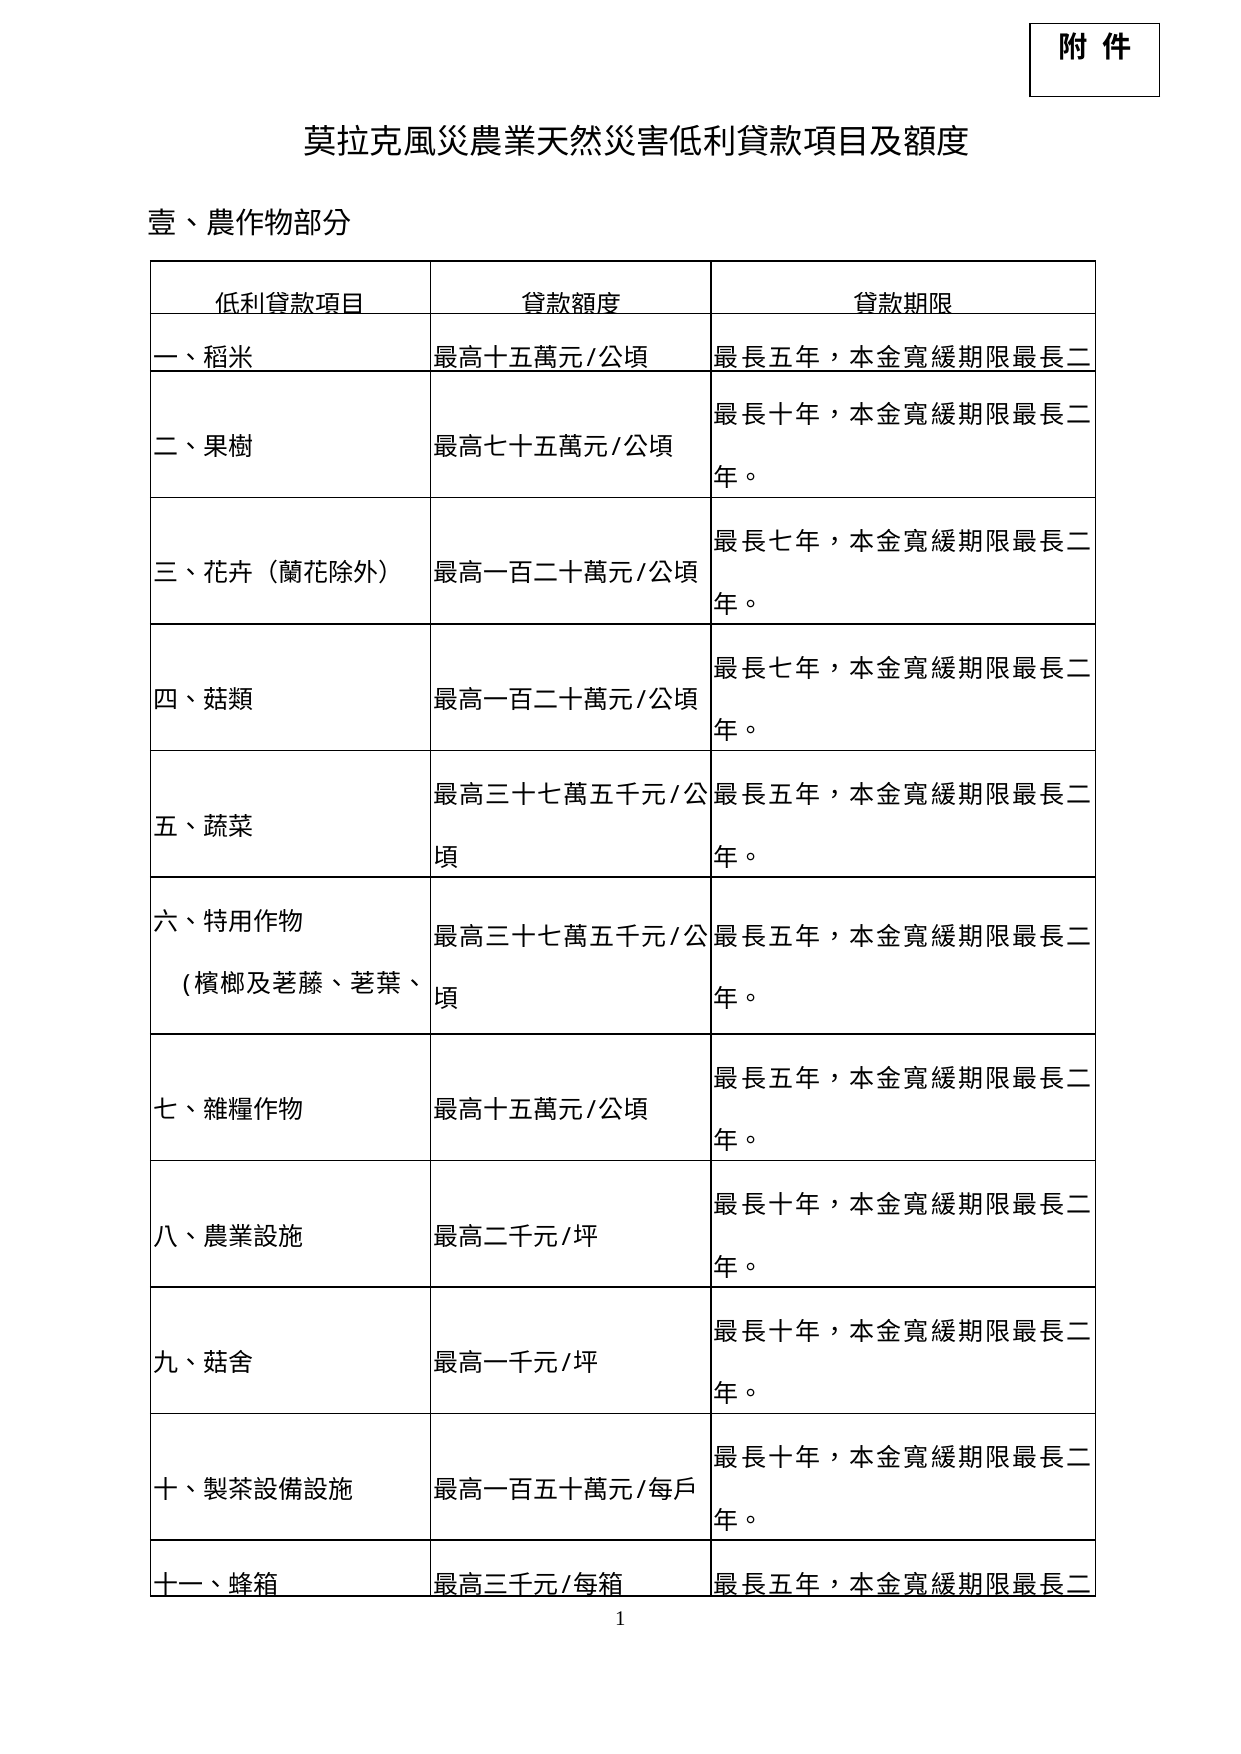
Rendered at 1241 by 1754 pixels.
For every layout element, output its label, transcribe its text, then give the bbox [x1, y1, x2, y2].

table_cell 五、蔬菜 [151, 751, 430, 876]
table_header 貸款期限 [712, 262, 1095, 312]
table_cell 十一、蜂箱 [151, 1541, 430, 1595]
table_cell 二、果樹 [151, 372, 430, 496]
table_cell 最長五年，本金寬緩期限最長二年。 [712, 1035, 1095, 1159]
table_cell 六、特用作物 (檳榔及荖藤、荖葉、荖花未辦妥專案種植登記者，不予申貸) [151, 878, 430, 1033]
table_cell 最高十五萬元/公頃 [431, 1035, 710, 1159]
table_cell 九、菇舍 [151, 1288, 430, 1413]
table_cell 三、花卉（蘭花除外） [151, 498, 430, 623]
table_cell 十、製茶設備設施 [151, 1414, 430, 1539]
table_cell 最高十五萬元/公頃 [431, 314, 710, 370]
table_cell 最長五年，本金寬緩期限最長二年。 [712, 314, 1095, 370]
table_cell 最高一千元/坪 [431, 1288, 710, 1413]
table_cell 最長十年，本金寬緩期限最長二年。 [712, 372, 1095, 496]
table_cell 最高七十五萬元/公頃 [431, 372, 710, 496]
table_cell 七、雜糧作物 [151, 1035, 430, 1159]
table_cell 最高一百五十萬元/每戶 [431, 1414, 710, 1539]
table_cell 最長十年，本金寬緩期限最長二年。 [712, 1414, 1095, 1539]
table_cell 最長十年，本金寬緩期限最長二年。 [712, 1288, 1095, 1413]
table_cell 最高三十七萬五千元/公頃 [431, 878, 710, 1033]
table_cell 最長七年，本金寬緩期限最長二年。 [712, 498, 1095, 623]
table_cell 最高一百二十萬元/公頃 [431, 498, 710, 623]
text 附 件 [1031, 24, 1159, 66]
table_cell 最長十年，本金寬緩期限最長二年。 [712, 1161, 1095, 1286]
table_cell 最長五年，本金寬緩期限最長二年。 [712, 1541, 1095, 1595]
table_cell 最高二千元/坪 [431, 1161, 710, 1286]
table_cell 四、菇類 [151, 625, 430, 749]
table_cell 最長五年，本金寬緩期限最長二年。 [712, 878, 1095, 1033]
table_cell 最長五年，本金寬緩期限最長二年。 [712, 751, 1095, 876]
table_cell 最高一百二十萬元/公頃 [431, 625, 710, 749]
table_header 貸款額度 [431, 262, 710, 312]
table_cell 一、稻米 [151, 314, 430, 370]
text 莫拉克風災農業天然災害低利貸款項目及額度 [148, 97, 1124, 160]
table_cell 最高三千元/每箱 [431, 1541, 710, 1595]
table_cell 八、農業設施 [151, 1161, 430, 1286]
table_header 低利貸款項目 [151, 262, 430, 312]
table_cell 最高三十七萬五千元/公頃 [431, 751, 710, 876]
text 壹、農作物部分 [148, 179, 1092, 241]
text [1031, 66, 1159, 96]
table_cell 最長七年，本金寬緩期限最長二年。 [712, 625, 1095, 749]
